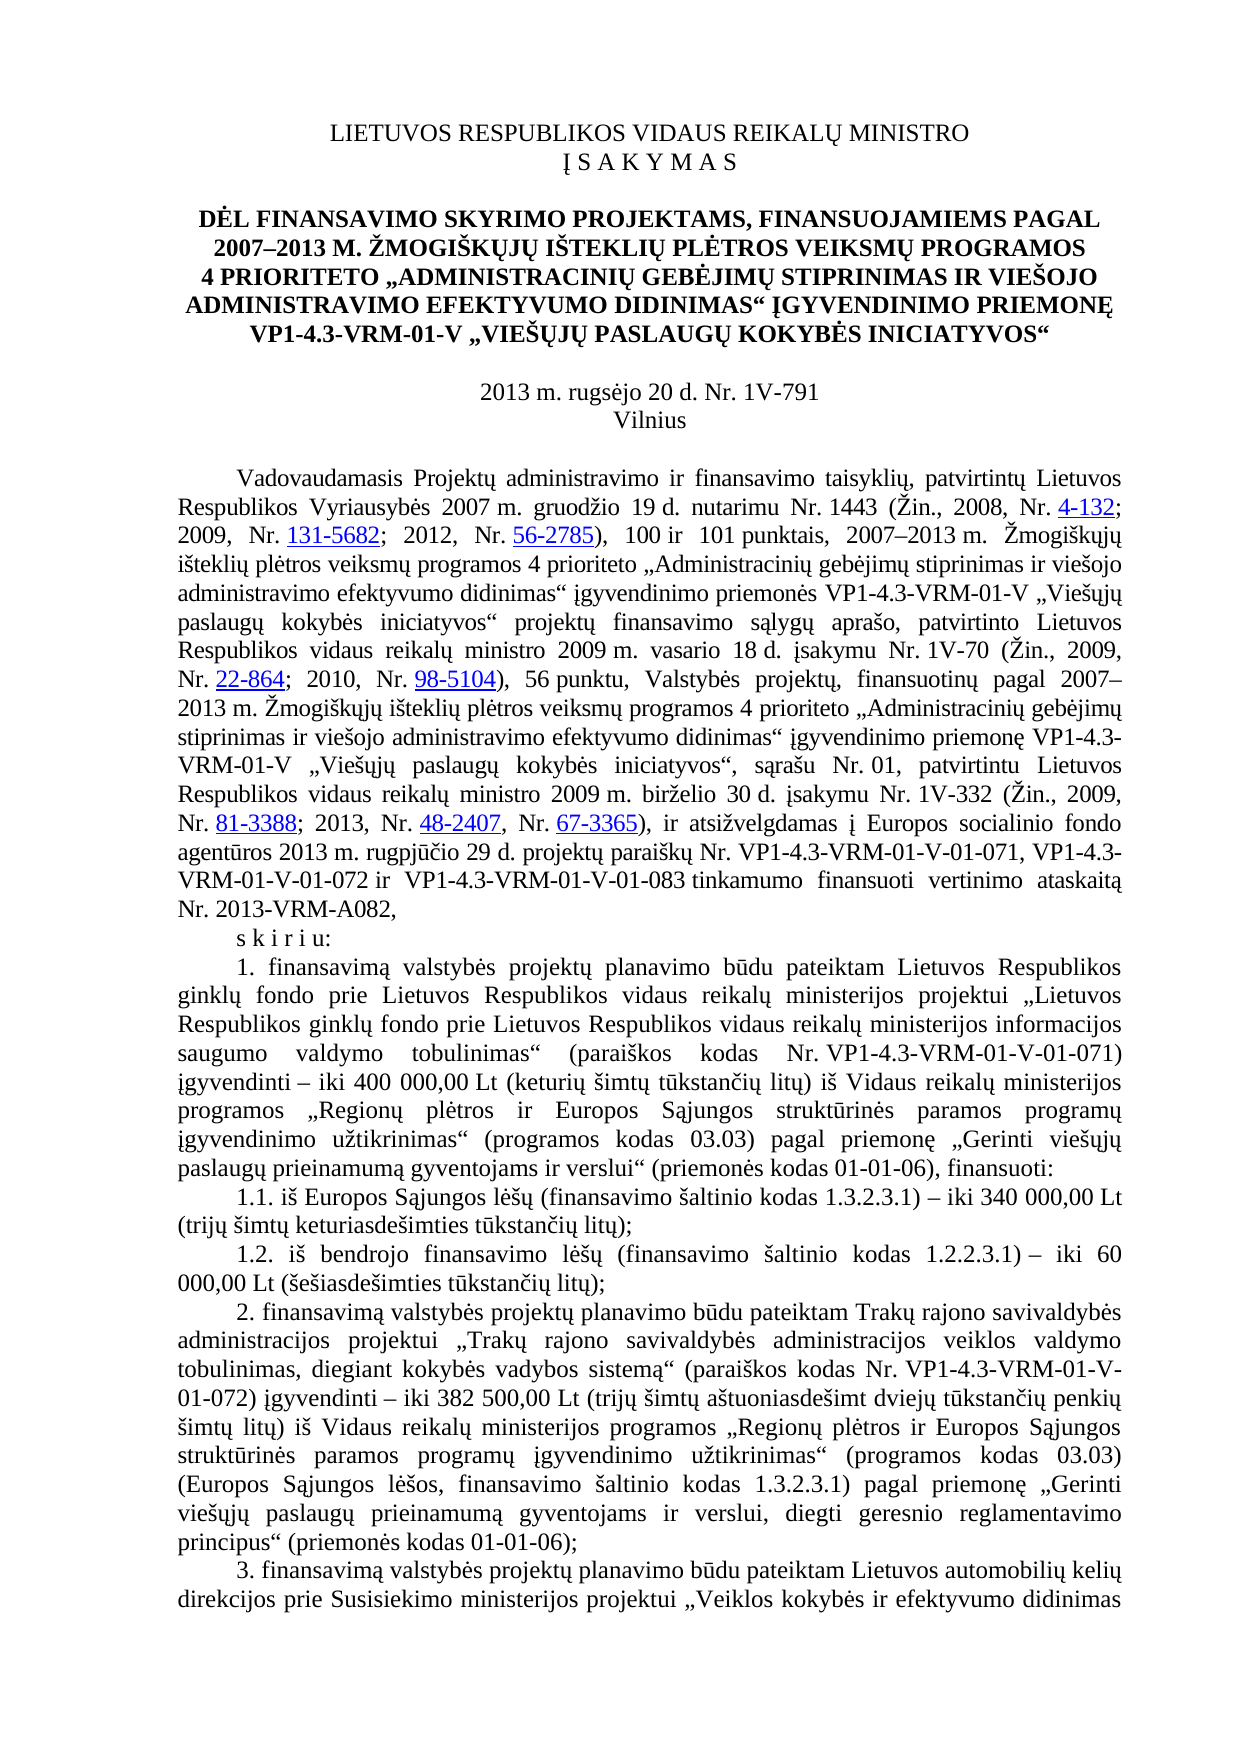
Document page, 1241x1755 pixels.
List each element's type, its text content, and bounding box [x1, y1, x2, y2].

text 1. finansavimą valstybės projektų planavimo būdu pateiktam Lietuvos Respublikos ginklų fondo prie Lietuvos Respublikos vidaus reikalų ministerijos projektui „Lietuvos Respublikos ginklų fondo prie Lietuvos Respublikos vidaus reikalų ministerijos informacijos saugumo valdymo tobulinimas“ (paraiškos kodas Nr. VP1-4.3-VRM-01-V-01-071) įgyvendinti – iki 400 000,00 Lt (keturių šimtų tūkstančių litų) iš Vidaus reikalų ministerijos programos „Regionų plėtros ir Europos Sąjungos struktūrinės paramos programų įgyvendinimo užtikrinimas“ (programos kodas 03.03) pagal priemonę „Gerinti viešųjų paslaugų prieinamumą gyventojams ir verslui“ (priemonės kodas 01-01-06), finansuoti: [177, 952, 1122, 1182]
text 2013 m. rugsėjo 20 d. Nr. 1V-791 [177, 377, 1122, 406]
text LIETUVOS RESPUBLIKOS VIDAUS REIKALŲ MINISTRO [177, 118, 1122, 147]
text 1.2. iš bendrojo finansavimo lėšų (finansavimo šaltinio kodas 1.2.2.3.1) – iki 60 000,00 Lt (šešiasdešimties tūkstančių litų); [177, 1239, 1122, 1297]
text Vilnius [177, 406, 1122, 434]
text 1.1. iš Europos Sąjungos lėšų (finansavimo šaltinio kodas 1.3.2.3.1) – iki 340 000,00 Lt (trijų šimtų keturiasdešimties tūkstančių litų); [177, 1182, 1122, 1239]
text DĖL FINANSAVIMO SKYRIMO PROJEKTAMS, FINANSUOJAMIEMS PAGAL 2007–2013 M. ŽMOGIŠKŲJŲ IŠTEKLIŲ PLĖTROS VEIKSMŲ PROGRAMOS 4 PRIORITETO „ADMINISTRACINIŲ GEBĖJIMŲ STIPRINIMAS IR VIEŠOJO ADMINISTRAVIMO EFEKTYVUMO DIDINIMAS“ ĮGYVENDINIMO PRIEMONĘ VP1-4.3-VRM-01-V „VIEŠŲJŲ PASLAUGŲ KOKYBĖS INICIATYVOS“ [177, 204, 1122, 348]
text 2. finansavimą valstybės projektų planavimo būdu pateiktam Trakų rajono savivaldybės administracijos projektui „Trakų rajono savivaldybės administracijos veiklos valdymo tobulinimas, diegiant kokybės vadybos sistemą“ (paraiškos kodas Nr. VP1-4.3-VRM-01-V-01-072) įgyvendinti – iki 382 500,00 Lt (trijų šimtų aštuoniasdešimt dviejų tūkstančių penkių šimtų litų) iš Vidaus reikalų ministerijos programos „Regionų plėtros ir Europos Sąjungos struktūrinės paramos programų įgyvendinimo užtikrinimas“ (programos kodas 03.03) (Europos Sąjungos lėšos, finansavimo šaltinio kodas 1.3.2.3.1) pagal priemonę „Gerinti viešųjų paslaugų prieinamumą gyventojams ir verslui, diegti geresnio reglamentavimo principus“ (priemonės kodas 01-01-06); [177, 1297, 1122, 1556]
text 3. finansavimą valstybės projektų planavimo būdu pateiktam Lietuvos automobilių kelių direkcijos prie Susisiekimo ministerijos projektui „Veiklos kokybės ir efektyvumo didinimas [177, 1556, 1122, 1613]
text s k i r i u: [177, 923, 1122, 952]
text Į S A K Y M A S [177, 147, 1122, 176]
text Vadovaudamasis Projektų administravimo ir finansavimo taisyklių, patvirtintų Lietuvos Respublikos Vyriausybės 2007 m. gruodžio 19 d. nutarimu Nr. 1443 (Žin., 2008, Nr. 4-132; 2009, Nr. 131-5682; 2012, Nr. 56-2785), 100 ir 101 punktais, 2007–2013 m. Žmogiškųjų išteklių plėtros veiksmų programos 4 prioriteto „Administracinių gebėjimų stiprinimas ir viešojo administravimo efektyvumo didinimas“ įgyvendinimo priemonės VP1-4.3-VRM-01-V „Viešųjų paslaugų kokybės iniciatyvos“ projektų finansavimo sąlygų aprašo, patvirtinto Lietuvos Respublikos vidaus reikalų ministro 2009 m. vasario 18 d. įsakymu Nr. 1V-70 (Žin., 2009, Nr. 22-864; 2010, Nr. 98-5104), 56 punktu, Valstybės projektų, finansuotinų pagal 2007–2013 m. Žmogiškųjų išteklių plėtros veiksmų programos 4 prioriteto „Administracinių gebėjimų stiprinimas ir viešojo administravimo efektyvumo didinimas“ įgyvendinimo priemonę VP1-4.3-VRM-01-V „Viešųjų paslaugų kokybės iniciatyvos“, sąrašu Nr. 01, patvirtintu Lietuvos Respublikos vidaus reikalų ministro 2009 m. birželio 30 d. įsakymu Nr. 1V-332 (Žin., 2009, Nr. 81-3388; 2013, Nr. 48-2407, Nr. 67-3365), ir atsižvelgdamas į Europos socialinio fondo agentūros 2013 m. rugpjūčio 29 d. projektų paraiškų Nr. VP1-4.3-VRM-01-V-01-071, VP1-4.3-VRM-01-V-01-072 ir VP1-4.3-VRM-01-V-01-083 tinkamumo finansuoti vertinimo ataskaitą Nr. 2013-VRM-A082, [177, 463, 1122, 923]
